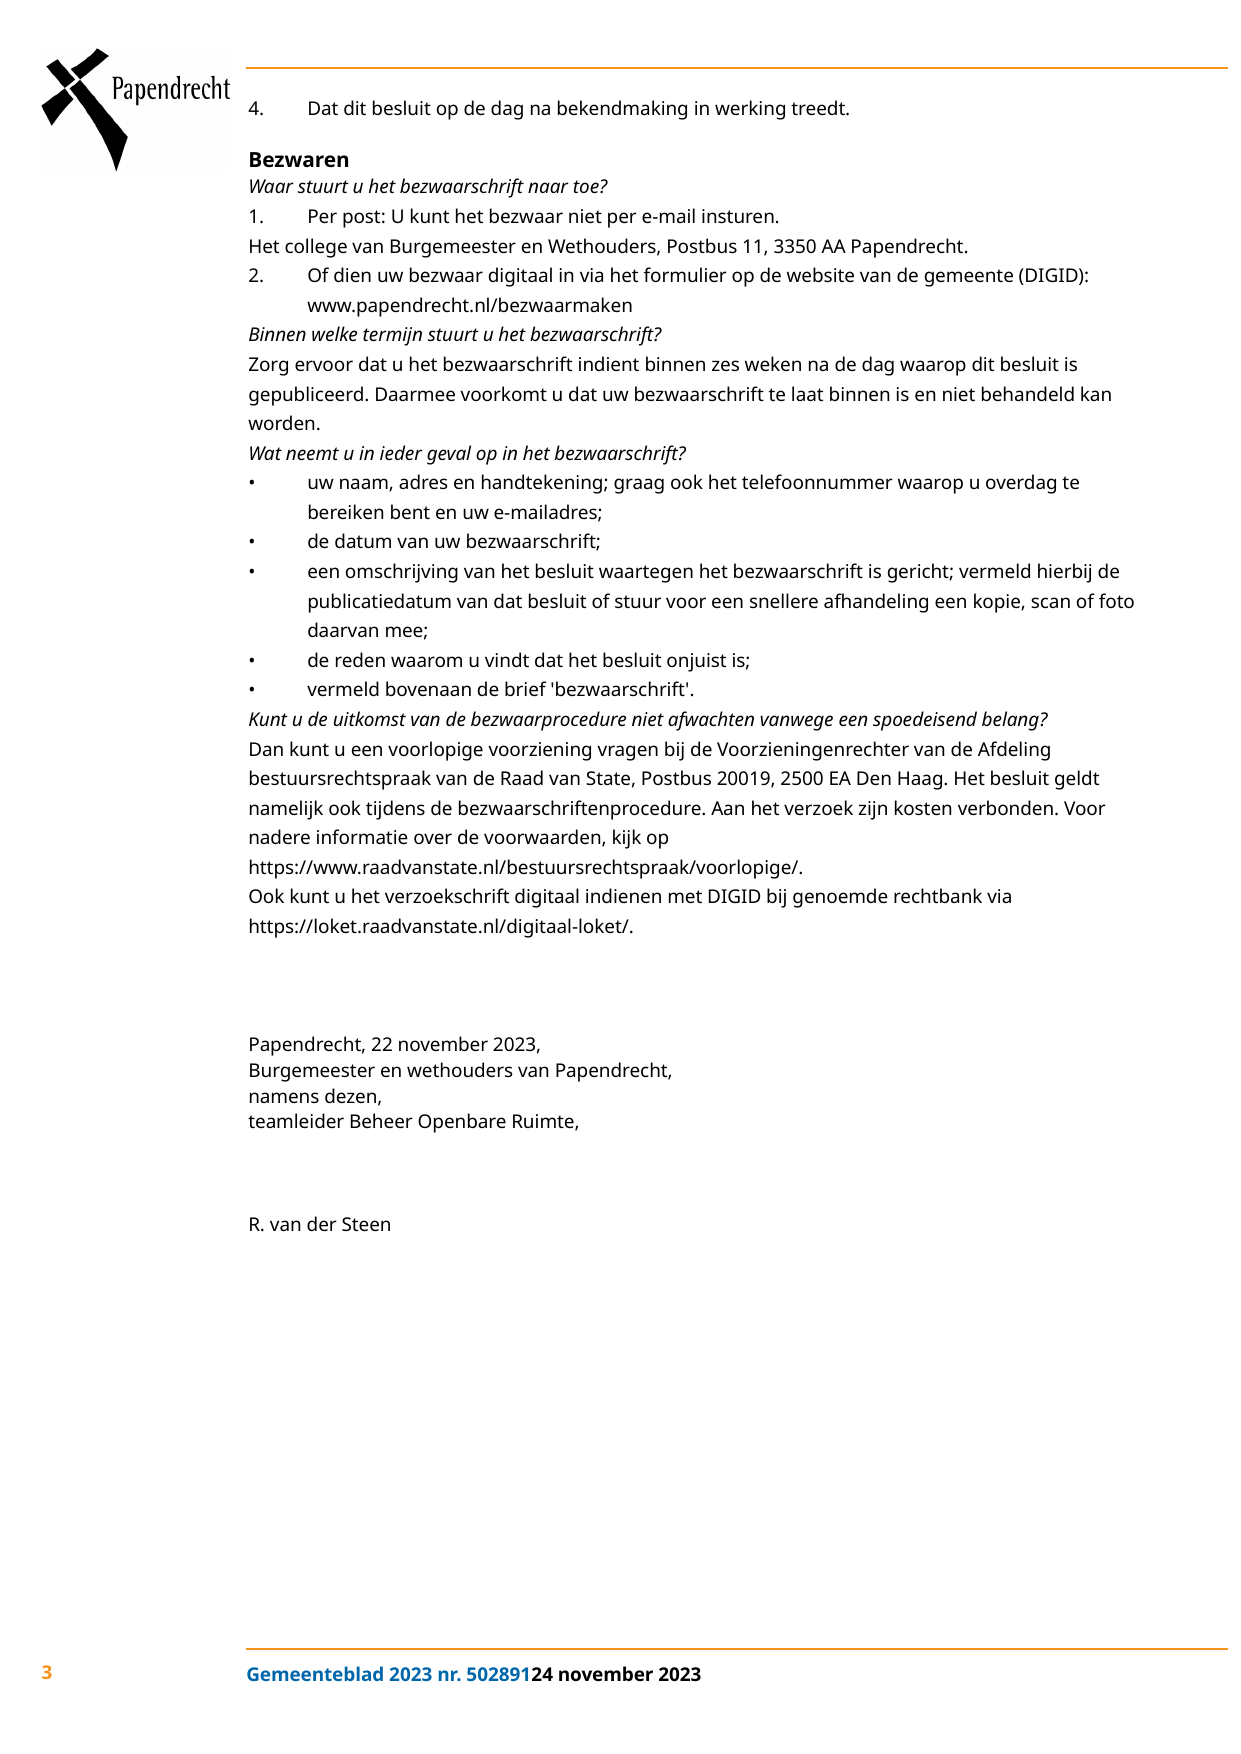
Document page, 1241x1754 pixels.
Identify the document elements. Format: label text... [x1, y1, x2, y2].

text Burgemeester en wethouders van Papendrecht, [248, 1057, 1152, 1083]
text Bezwaren [248, 145, 1152, 174]
list vermeld bovenaan de brief 'bezwaarschrift'. [248, 677, 1152, 702]
text Ook kunt u het verzoekschrift digitaal indienen met DIGID bij genoemde rechtbank via https://loket.raadvanstate.nl/digitaal-loket/. [248, 884, 1152, 939]
text Papendrecht, 22 november 2023, [248, 1032, 1152, 1057]
list Per post: U kunt het bezwaar niet per e-mail insturen. [248, 203, 1152, 229]
text Het college van Burgemeester en Wethouders, Postbus 11, 3350 AA Papendrecht. [248, 233, 1152, 258]
picture [41, 47, 231, 172]
list de datum van uw bezwaarschrift; [248, 529, 1152, 554]
text Binnen welke termijn stuurt u het bezwaarschrift? [248, 322, 1152, 347]
text Zorg ervoor dat u het bezwaarschrift indient binnen zes weken na de dag waarop dit besluit is gepubliceerd. Daarmee voorkomt u dat uw bezwaarschrift te laat binnen is en niet behandeld kan worden. [248, 351, 1152, 436]
list uw naam, adres en handtekening; graag ook het telefoonnummer waarop u overdag te bereiken bent en uw e-mailadres; [248, 469, 1152, 525]
text teamleider Beheer Openbare Ruimte, [248, 1109, 1152, 1134]
text namens dezen, [248, 1083, 1152, 1109]
list Dat dit besluit op de dag na bekendmaking in werking treedt. [248, 95, 1152, 121]
list Of dien uw bezwaar digitaal in via het formulier op de website van de gemeente (DIGID): www.papendrecht.nl/bezwaarmaken [248, 262, 1152, 318]
list de reden waarom u vindt dat het besluit onjuist is; [248, 647, 1152, 673]
text R. van der Steen [248, 1212, 1152, 1237]
text Wat neemt u in ieder geval op in het bezwaarschrift? [248, 440, 1152, 466]
list een omschrijving van het besluit waartegen het bezwaarschrift is gericht; vermeld hierbij de publicatiedatum van dat besluit of stuur voor een snellere afhandeling een kopie, scan of foto daarvan mee; [248, 558, 1152, 643]
text Waar stuurt u het bezwaarschrift naar toe? [248, 174, 1152, 199]
text Dan kunt u een voorlopige voorziening vragen bij de Voorzieningenrechter van de Afdeling bestuursrechtspraak van de Raad van State, Postbus 20019, 2500 EA Den Haag. Het besluit geldt namelijk ook tijdens de bezwaarschriftenprocedure. Aan het verzoek zijn kosten verbonden. Voor nadere informatie over de voorwaarden, kijk op https://www.raadvanstate.nl/bestuursrechtspraak/voorlopige/. [248, 736, 1152, 880]
text Kunt u de uitkomst van de bezwaarprocedure niet afwachten vanwege een spoedeisend belang? [248, 706, 1152, 732]
